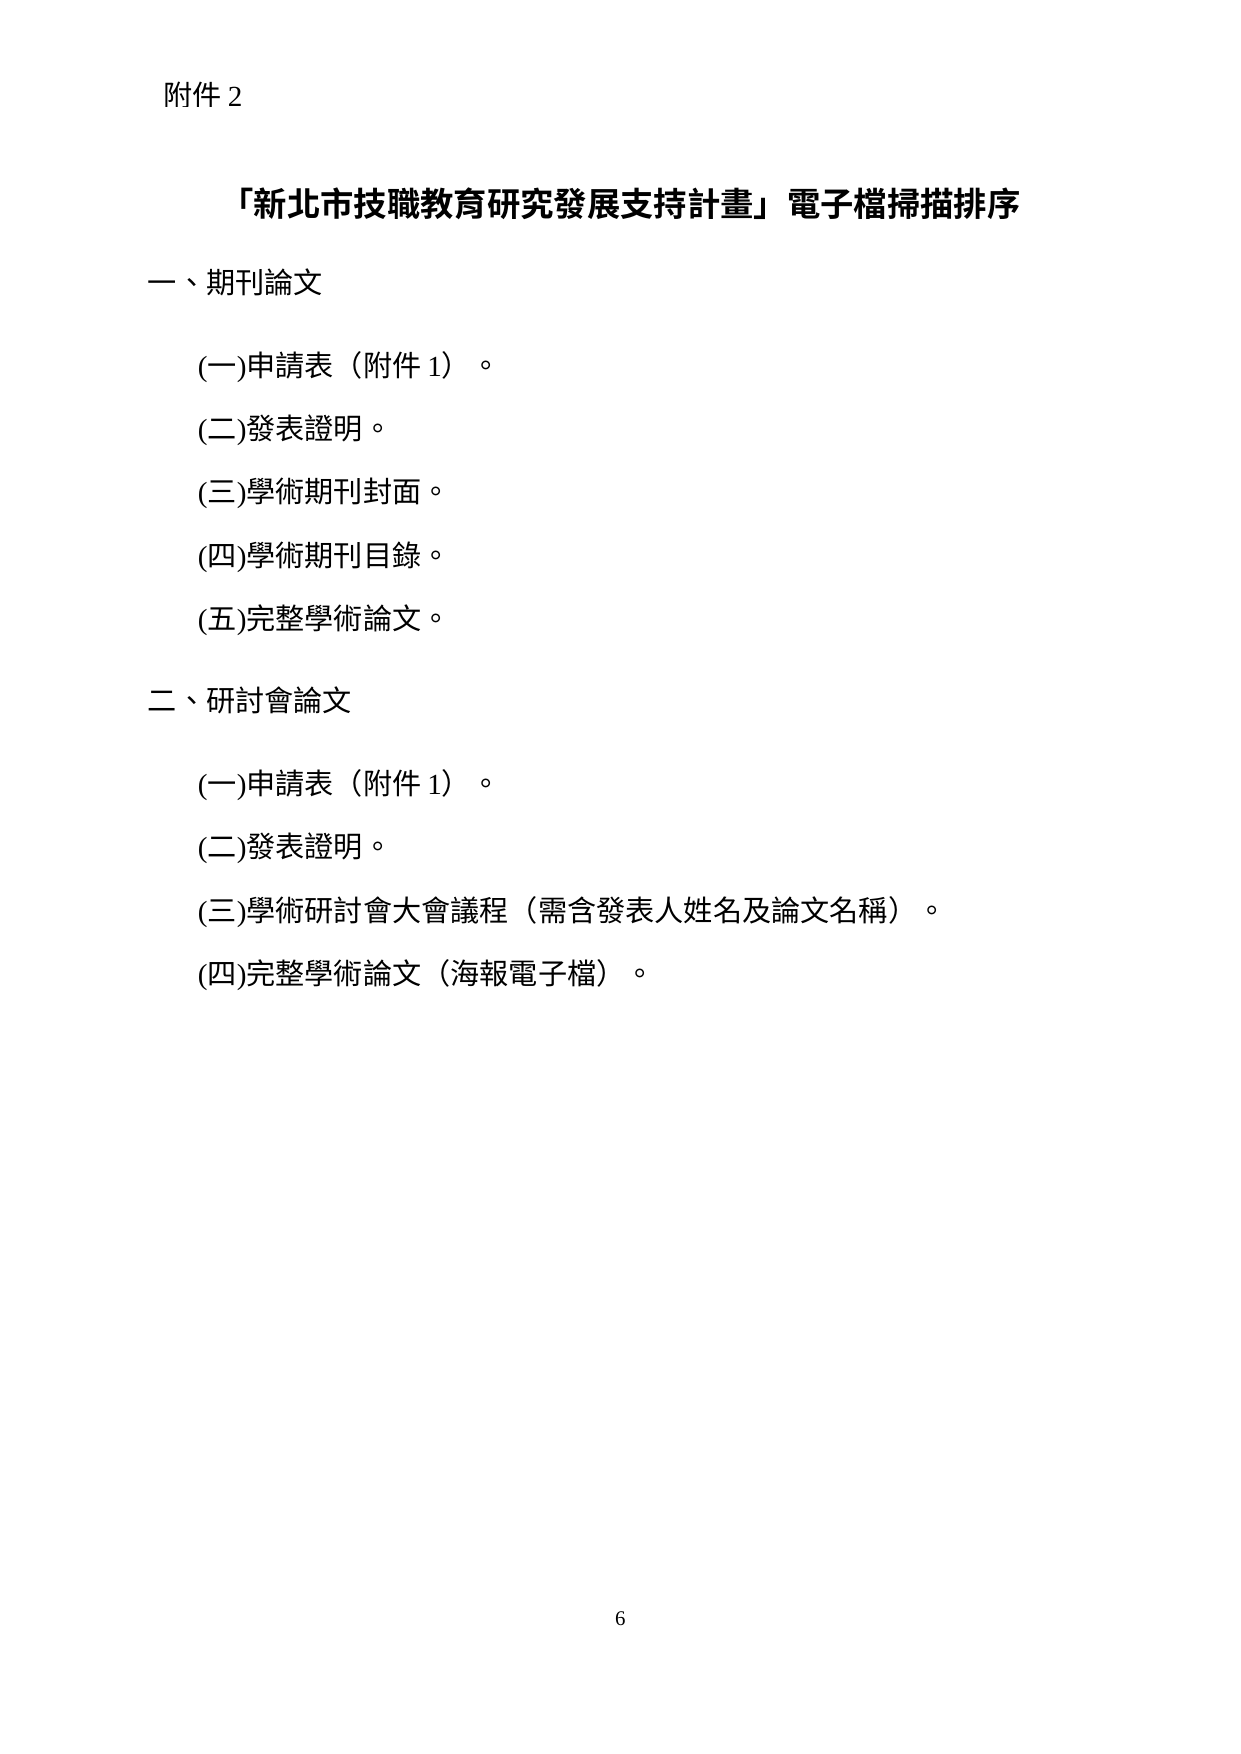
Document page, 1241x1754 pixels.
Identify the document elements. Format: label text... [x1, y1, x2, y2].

text 二、研討會論文 [148, 678, 1092, 720]
text (二)發表證明。 [198, 824, 1092, 866]
text (四)學術期刊目錄。 [198, 532, 1092, 575]
text 附件2 [163, 73, 293, 107]
text 一、期刊論文 [148, 260, 1092, 302]
text (三)學術研討會大會議程（需含發表人姓名及論文名稱）。 [198, 887, 1092, 929]
text (二)發表證明。 [198, 406, 1092, 448]
text (四)完整學術論文（海報電子檔）。 [198, 951, 1092, 993]
text [148, 65, 308, 114]
text (五)完整學術論文。 [198, 596, 1092, 638]
text 「新北市技職教育研究發展支持計畫」電子檔掃描排序 [148, 160, 1092, 222]
text (三)學術期刊封面。 [198, 469, 1092, 511]
text (一)申請表（附件1）。 [198, 342, 1092, 384]
text (一)申請表（附件1）。 [198, 760, 1092, 802]
